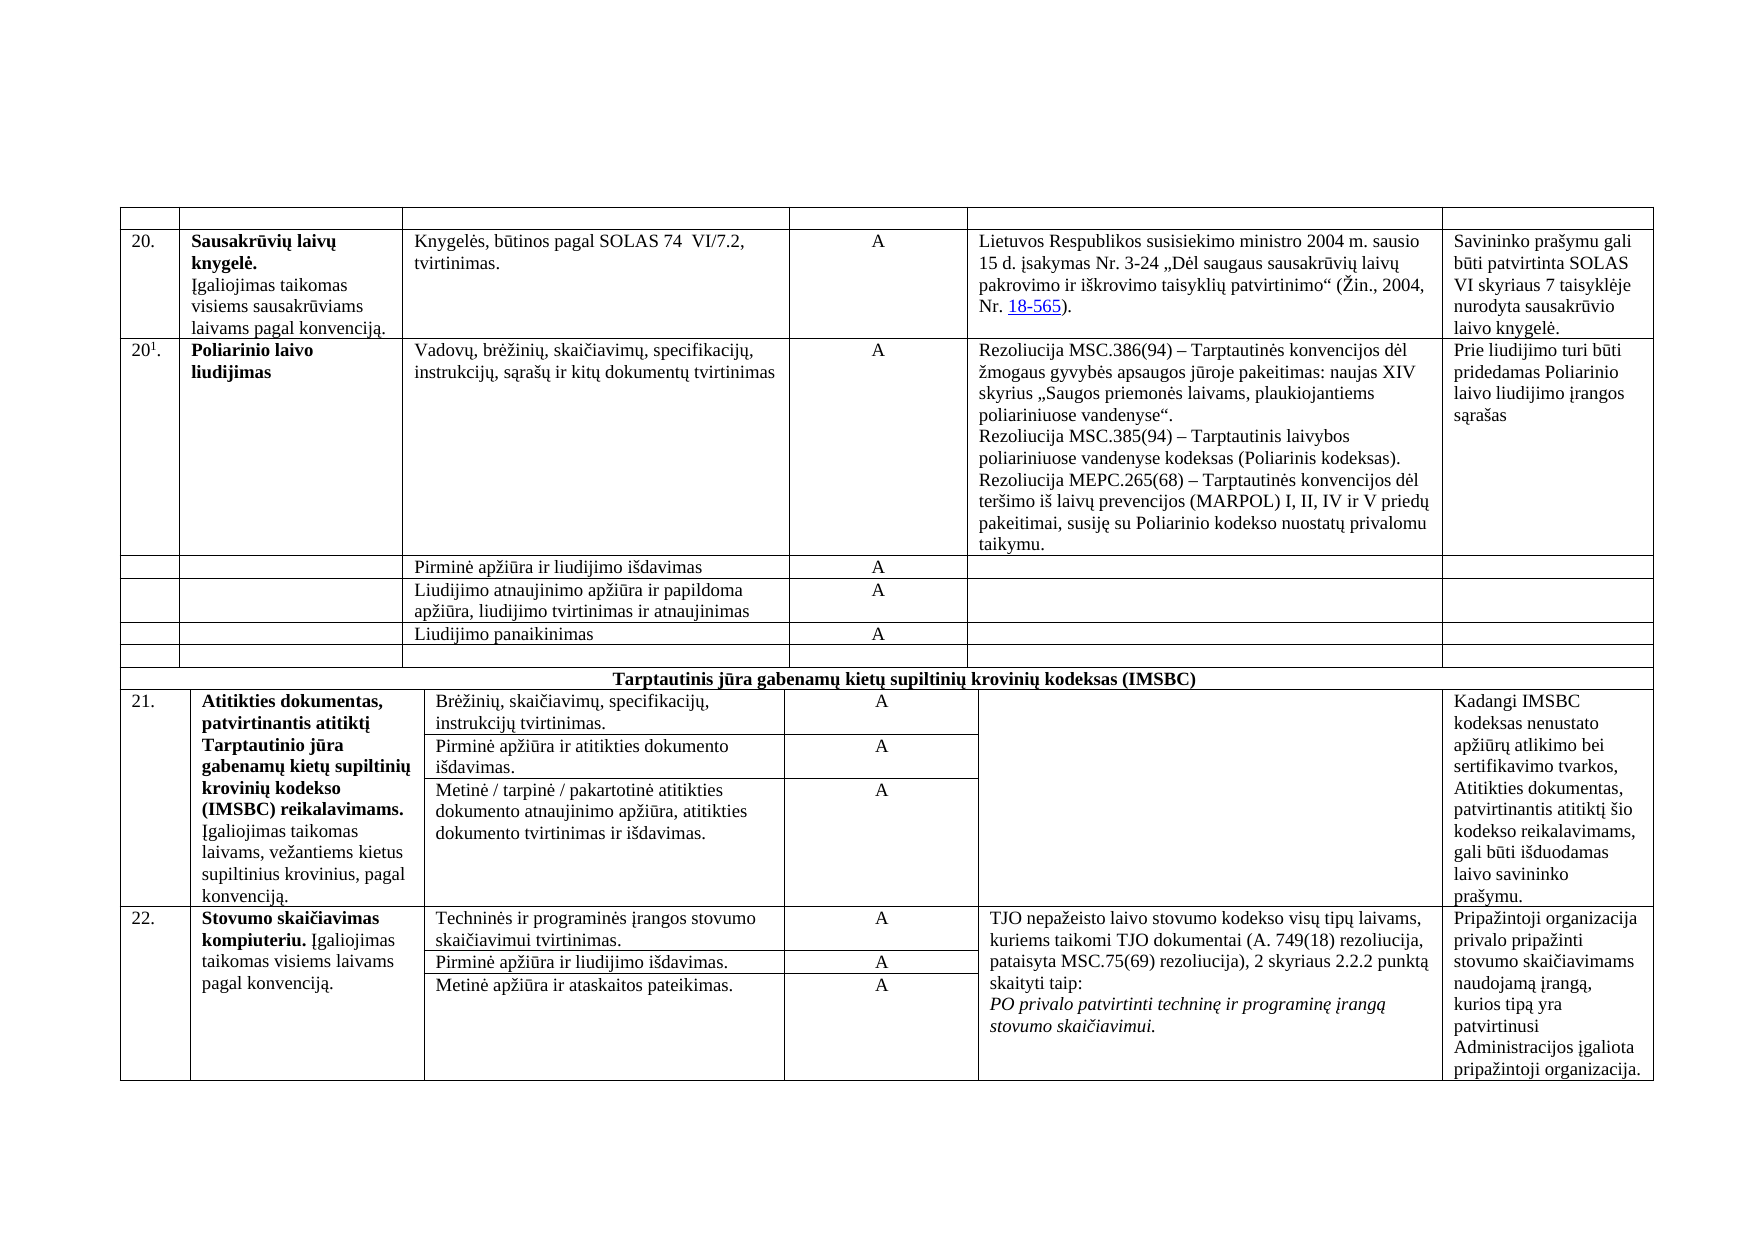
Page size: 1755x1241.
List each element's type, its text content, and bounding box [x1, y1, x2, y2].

table_cell A [785, 907, 978, 950]
table_cell Kadangi IMSBC kodeksas nenustato apžiūrų atlikimo bei sertifikavimo tvarkos, Atitikties dokumentas, patvirtinantis atitiktį šio kodekso reikalavimams, gali būti išduodamas laivo savininko prašymu. [1443, 690, 1653, 906]
table_cell [968, 556, 1442, 577]
table_cell [1443, 645, 1653, 667]
table_cell A [785, 951, 978, 973]
table_cell 201. [121, 339, 179, 555]
table_cell [121, 623, 179, 644]
table_cell [180, 645, 402, 667]
table_cell Stovumo skaičiavimas kompiuteriu. Įgaliojimas taikomas visiems laivams pagal konvenciją. [191, 907, 424, 1079]
table_cell [115, 778, 120, 906]
table_cell [115, 644, 120, 667]
table_cell Lietuvos Respublikos susisiekimo ministro 2004 m. sausio 15 d. įsakymas Nr. 3-24 „Dėl saugaus sausakrūvių laivų pakrovimo ir iškrovimo taisyklių patvirtinimo“ (Žin., 2004, Nr. 18-565). [968, 230, 1442, 338]
table_cell Liudijimo panaikinimas [403, 623, 789, 644]
table_cell Rezoliucija MSC.386(94) – Tarptautinės konvencijos dėl žmogaus gyvybės apsaugos jūroje pakeitimas: naujas XIV skyrius „Saugos priemonės laivams, plaukiojantiems poliariniuose vandenyse“. Rezoliucija MSC.385(94) – Tarptautinis laivybos poliariniuose vandenyse kodeksas (Poliarinis kodeksas). Rezoliucija MEPC.265(68) – Tarptautinės konvencijos dėl teršimo iš laivų prevencijos (MARPOL) I, II, IV ir V priedų pakeitimai, susiję su Poliarinio kodekso nuostatų privalomu taikymu. [968, 339, 1442, 555]
table_cell [121, 579, 179, 622]
table_cell A [785, 779, 978, 906]
table_cell 22. [121, 907, 190, 1079]
table_cell 21. [121, 690, 190, 906]
table_cell Liudijimo atnaujinimo apžiūra ir papildoma apžiūra, liudijimo tvirtinimas ir atnaujinimas [403, 579, 789, 622]
table_cell Pirminė apžiūra ir liudijimo išdavimas [403, 556, 789, 577]
table_cell [180, 556, 402, 577]
table_cell [115, 689, 120, 733]
table_cell A [790, 623, 967, 644]
table_cell [1443, 579, 1653, 622]
table_cell [115, 734, 120, 778]
table_cell [121, 668, 209, 689]
table_cell [1443, 556, 1653, 577]
table_cell Pirminė apžiūra ir liudijimo išdavimas. [425, 951, 784, 973]
table_cell [115, 906, 120, 950]
table_cell 20. [121, 230, 179, 338]
table_cell [115, 555, 120, 577]
table_cell [121, 645, 179, 667]
table_cell A [790, 230, 967, 338]
table_cell [1562, 668, 1611, 689]
table_cell A [785, 735, 978, 778]
table_cell Prie liudijimo turi būti pridedamas Poliarinio laivo liudijimo įrangos sąrašas [1443, 339, 1653, 555]
table_cell A [790, 579, 967, 622]
table_cell Vadovų, brėžinių, skaičiavimų, specifikacijų, instrukcijų, sąrašų ir kitų dokumentų tvirtinimas [403, 339, 789, 555]
table_cell [115, 667, 120, 689]
table_cell [115, 973, 120, 1079]
table_cell Knygelės, būtinos pagal SOLAS 74 VI/7.2, tvirtinimas. [403, 230, 789, 338]
table_cell [180, 623, 402, 644]
table_cell A [785, 690, 978, 733]
table_cell [180, 208, 402, 229]
table_cell [790, 645, 967, 667]
table_cell Savininko prašymu gali būti patvirtinta SOLAS VI skyriaus 7 taisyklėje nurodyta sausakrūvio laivo knygelė. [1443, 230, 1653, 338]
table_cell Atitikties dokumentas, patvirtinantis atitiktį Tarptautinio jūra gabenamų kietų supiltinių krovinių kodekso (IMSBC) reikalavimams. Įgaliojimas taikomas laivams, vežantiems kietus supiltinius krovinius, pagal konvenciją. [191, 690, 424, 906]
table_cell Metinė apžiūra ir ataskaitos pateikimas. [425, 974, 784, 1079]
table_cell [121, 208, 179, 229]
table_cell [115, 338, 120, 555]
table_cell Brėžinių, skaičiavimų, specifikacijų, instrukcijų tvirtinimas. [425, 690, 784, 733]
table_cell [403, 645, 789, 667]
table_cell [403, 208, 789, 229]
table_cell [979, 690, 1442, 906]
table_cell TJO nepažeisto laivo stovumo kodekso visų tipų laivams, kuriems taikomi TJO dokumentai (A. 749(18) rezoliucija, pataisyta MSC.75(69) rezoliucija), 2 skyriaus 2.2.2 punktą skaityti taip: PO privalo patvirtinti techninę ir programinę įrangą stovumo skaičiavimui. [979, 907, 1442, 1079]
table_cell Metinė / tarpinė / pakartotinė atitikties dokumento atnaujinimo apžiūra, atitikties dokumento tvirtinimas ir išdavimas. [425, 779, 784, 906]
table_cell [180, 579, 402, 622]
table_cell Tarptautinis jūra gabenamų kietų supiltinių krovinių kodeksas (IMSBC) [247, 668, 1562, 689]
table_cell [790, 208, 967, 229]
table_cell [968, 623, 1442, 644]
table_cell Techninės ir programinės įrangos stovumo skaičiavimui tvirtinimas. [425, 907, 784, 950]
table_cell A [790, 556, 967, 577]
table_cell Poliarinio laivo liudijimas [180, 339, 402, 555]
table_cell [209, 668, 247, 689]
table_cell [1443, 208, 1653, 229]
table_cell Pirminė apžiūra ir atitikties dokumento išdavimas. [425, 735, 784, 778]
table_cell [968, 645, 1442, 667]
table_cell [121, 556, 179, 577]
table_cell [115, 207, 120, 229]
table_cell [115, 229, 120, 338]
table_cell A [790, 339, 967, 555]
table_cell [1443, 623, 1653, 644]
table_cell [968, 208, 1442, 229]
table_cell [115, 950, 120, 973]
table_cell [1611, 668, 1653, 689]
table_cell Sausakrūvių laivų knygelė. Įgaliojimas taikomas visiems sausakrūviams laivams pagal konvenciją. [180, 230, 402, 338]
table_cell [115, 622, 120, 644]
table_cell Pripažintoji organizacija privalo pripažinti stovumo skaičiavimams naudojamą įrangą, kurios tipą yra patvirtinusi Administracijos įgaliota pripažintoji organizacija. [1443, 907, 1653, 1079]
table_cell [115, 578, 120, 622]
table_cell A [785, 974, 978, 1079]
table_cell [968, 579, 1442, 622]
